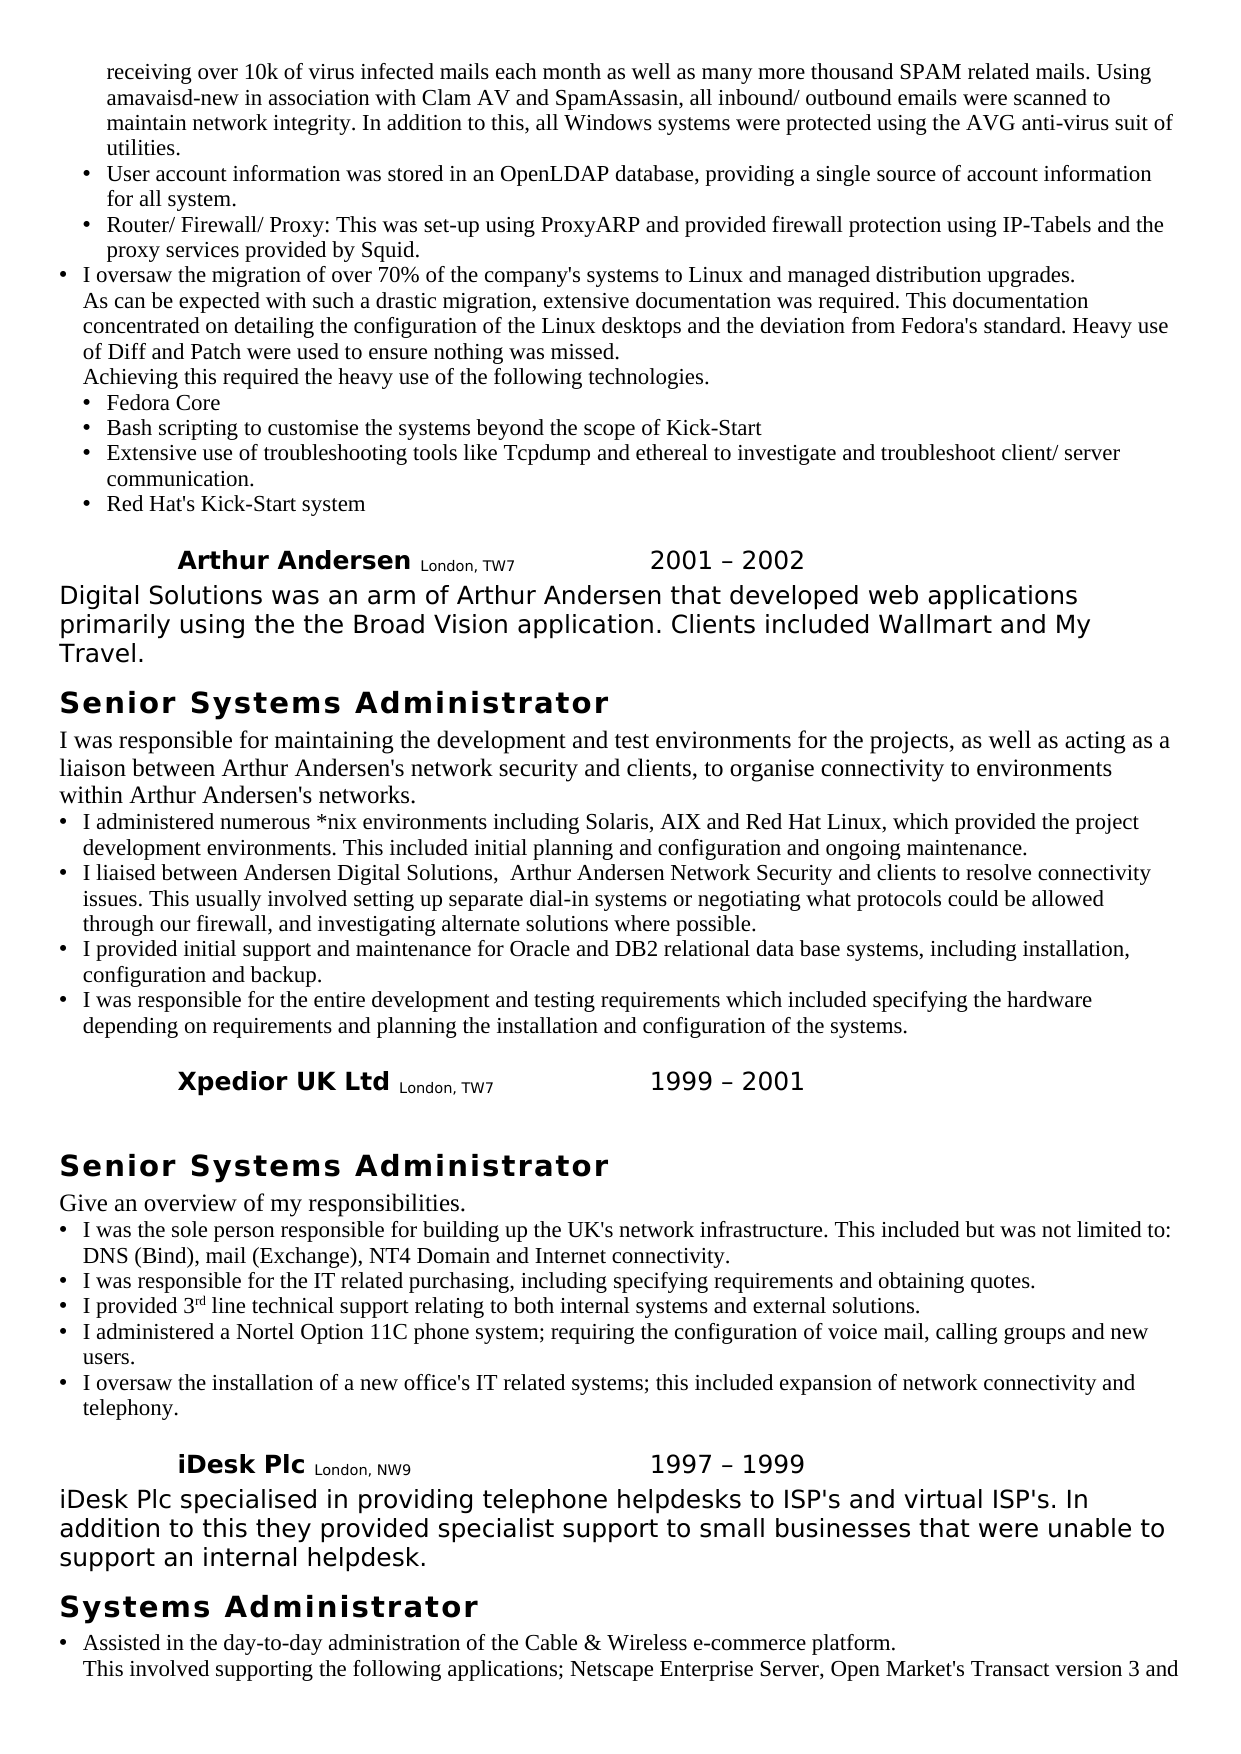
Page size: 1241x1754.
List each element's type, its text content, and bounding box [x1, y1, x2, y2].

list I oversaw the migration of over 70% of the company's systems to Linux and managed distribution upgrades. [59, 262, 1181, 288]
list Achieving this required the heavy use of the following technologies. [59, 364, 1181, 389]
list As can be expected with such a drastic migration, extensive documentation was required. This documentation concentrated on detailing the configuration of the Linux desktops and the deviation from Fedora's standard. Heavy use of Diff and Patch were used to ensure nothing was missed. [59, 288, 1181, 364]
list Router/ Firewall/ Proxy: This was set-up using ProxyARP and provided firewall protection using IP-Tabels and the proxy services provided by Squid. [83, 212, 1181, 262]
list Extensive use of troubleshooting tools like Tcpdump and ethereal to investigate and troubleshoot client/ server communication. [83, 440, 1181, 491]
title Senior Systems Administrator [59, 686, 1181, 720]
list Red Hat's Kick-Start system [83, 491, 1181, 517]
title Senior Systems Administrator [59, 1149, 1181, 1183]
text Xpedior UK Ltd London, TW7 1999 – 2001 [59, 1068, 1181, 1097]
list Assisted in the day-to-day administration of the Cable & Wireless e-commerce platform. [59, 1630, 1181, 1656]
text iDesk Plc London, NW9 1997 – 1999 [59, 1450, 1181, 1479]
text iDesk Plc specialised in providing telephone helpdesks to ISP's and virtual ISP's. In addition to this they provided specialist support to small businesses that were unable to support an internal helpdesk. [59, 1485, 1181, 1573]
list I administered a Nortel Option 11C phone system; requiring the configuration of voice mail, calling groups and new users. [59, 1319, 1181, 1370]
list I liaised between Andersen Digital Solutions, Arthur Andersen Network Security and clients to resolve connectivity issues. This usually involved setting up separate dial-in systems or negotiating what protocols could be allowed through our firewall, and investigating alternate solutions where possible. [59, 860, 1181, 936]
list I was responsible for the entire development and testing requirements which included specifying the hardware depending on requirements and planning the installation and configuration of the systems. [59, 987, 1181, 1038]
text Give an overview of my responsibilities. [59, 1189, 1181, 1217]
list Fedora Core [83, 389, 1181, 415]
text I was responsible for maintaining the development and test environments for the projects, as well as acting as a liaison between Arthur Andersen's network security and clients, to organise connectivity to environments within Arthur Andersen's networks. [59, 726, 1181, 809]
list I was responsible for the IT related purchasing, including specifying requirements and obtaining quotes. [59, 1268, 1181, 1293]
list User account information was stored in an OpenLDAP database, providing a single source of account information for all system. [83, 161, 1181, 212]
list Bash scripting to customise the systems beyond the scope of Kick-Start [83, 415, 1181, 440]
list I provided 3rd line technical support relating to both internal systems and external solutions. [59, 1293, 1181, 1319]
text Arthur Andersen London, TW7 2001 – 2002 [59, 546, 1181, 575]
list I administered numerous *nix environments including Solaris, AIX and Red Hat Linux, which provided the project development environments. This included initial planning and configuration and ongoing maintenance. [59, 809, 1181, 860]
title Systems Administrator [59, 1590, 1181, 1624]
list I oversaw the installation of a new office's IT related systems; this included expansion of network connectivity and telephony. [59, 1370, 1181, 1421]
list receiving over 10k of virus infected mails each month as well as many more thousand SPAM related mails. Using amavaisd-new in association with Clam AV and SpamAssasin, all inbound/ outbound emails were scanned to maintain network integrity. In addition to this, all Windows systems were protected using the AVG anti-virus suit of utilities. [83, 59, 1181, 161]
text Digital Solutions was an arm of Arthur Andersen that developed web applications primarily using the the Broad Vision application. Clients included Wallmart and My Travel. [59, 581, 1181, 669]
list This involved supporting the following applications; Netscape Enterprise Server, Open Market's Transact version 3 and [59, 1656, 1181, 1681]
list I provided initial support and maintenance for Oracle and DB2 relational data base systems, including installation, configuration and backup. [59, 936, 1181, 987]
list I was the sole person responsible for building up the UK's network infrastructure. This included but was not limited to: DNS (Bind), mail (Exchange), NT4 Domain and Internet connectivity. [59, 1217, 1181, 1268]
